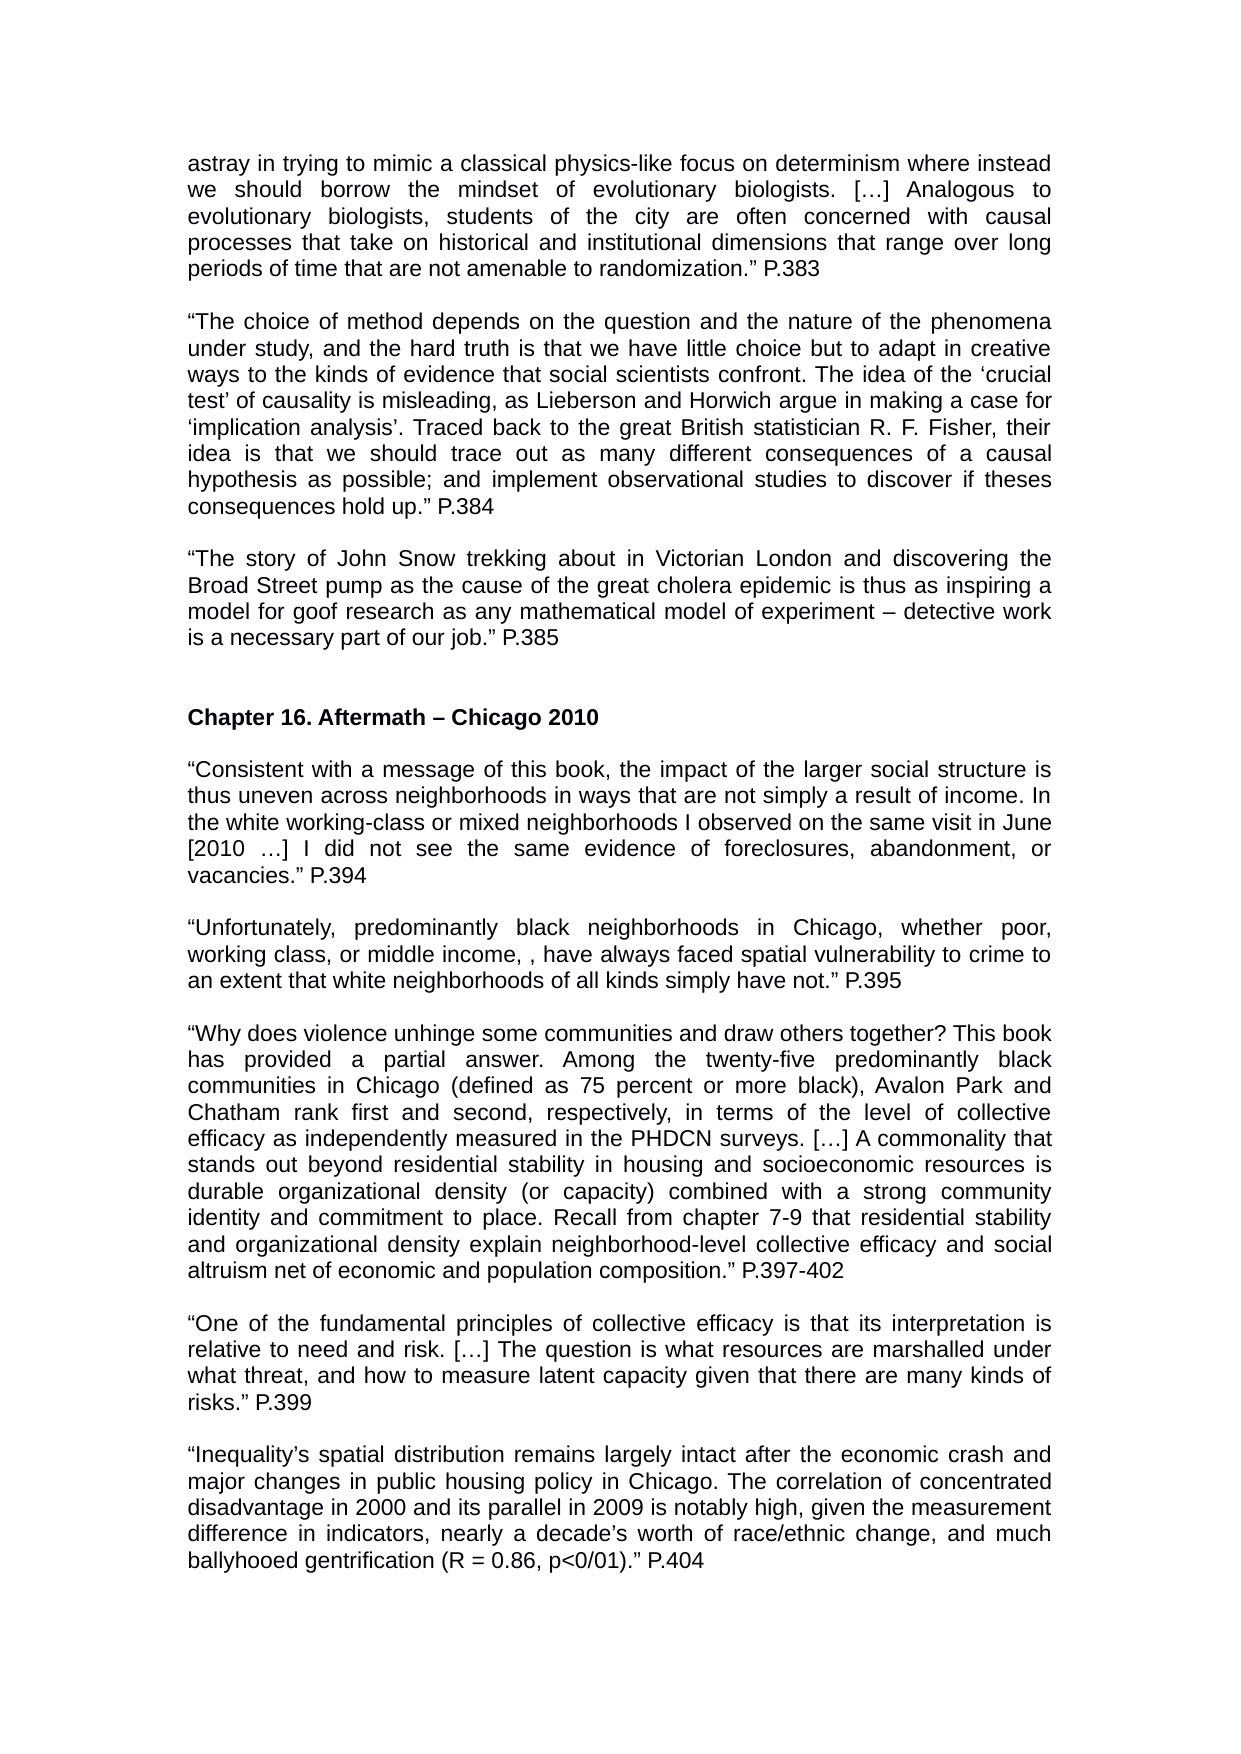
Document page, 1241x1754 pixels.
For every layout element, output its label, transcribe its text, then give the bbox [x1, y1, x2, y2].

text “Why does violence unhinge some communities and draw others together? This book has provided a partial answer. Among the twenty-five predominantly black communities in Chicago (defined as 75 percent or more black), Avalon Park and Chatham rank first and second, respectively, in terms of the level of collective efficacy as independently measured in the PHDCN surveys. […] A commonality that stands out beyond residential stability in housing and socioeconomic resources is durable organizational density (or capacity) combined with a strong community identity and commitment to place. Recall from chapter 7-9 that residential stability and organizational density explain neighborhood-level collective efficacy and social altruism net of economic and population composition.” P.397-402 [187, 1020, 1053, 1283]
text “Consistent with a message of this book, the impact of the larger social structure is thus uneven across neighborhoods in ways that are not simply a result of income. In the white working-class or mixed neighborhoods I observed on the same visit in June [2010 …] I did not see the same evidence of foreclosures, abandonment, or vacancies.” P.394 [187, 756, 1053, 888]
text Chapter 16. Aftermath – Chicago 2010 [187, 703, 1053, 730]
text astray in trying to mimic a classical physics-like focus on determinism where instead we should borrow the mindset of evolutionary biologists. […] Analogous to evolutionary biologists, students of the city are often concerned with causal processes that take on historical and institutional dimensions that range over long periods of time that are not amenable to randomization.” P.383 [187, 150, 1053, 282]
text “One of the fundamental principles of collective efficacy is that its interpretation is relative to need and risk. […] The question is what resources are marshalled under what threat, and how to measure latent capacity given that there are many kinds of risks.” P.399 [187, 1309, 1053, 1415]
text “Unfortunately, predominantly black neighborhoods in Chicago, whether poor, working class, or middle income, , have always faced spatial vulnerability to crime to an extent that white neighborhoods of all kinds simply have not.” P.395 [187, 914, 1053, 993]
text “The story of John Snow trekking about in Victorian London and discovering the Broad Street pump as the cause of the great cholera epidemic is thus as inspiring a model for goof research as any mathematical model of experiment – detective work is a necessary part of our job.” P.385 [187, 545, 1053, 651]
text “The choice of method depends on the question and the nature of the phenomena under study, and the hard truth is that we have little choice but to adapt in creative ways to the kinds of evidence that social scientists confront. The idea of the ‘crucial test’ of causality is misleading, as Lieberson and Horwich argue in making a case for ‘implication analysis’. Traced back to the great British statistician R. F. Fisher, their idea is that we should trace out as many different consequences of a causal hypothesis as possible; and implement observational studies to discover if theses consequences hold up.” P.384 [187, 308, 1053, 519]
text “Inequality’s spatial distribution remains largely intact after the economic crash and major changes in public housing policy in Chicago. The correlation of concentrated disadvantage in 2000 and its parallel in 2009 is notably high, given the measurement difference in indicators, nearly a decade’s worth of race/ethnic change, and much ballyhooed gentrification (R = 0.86, p<0/01).” P.404 [187, 1441, 1053, 1573]
